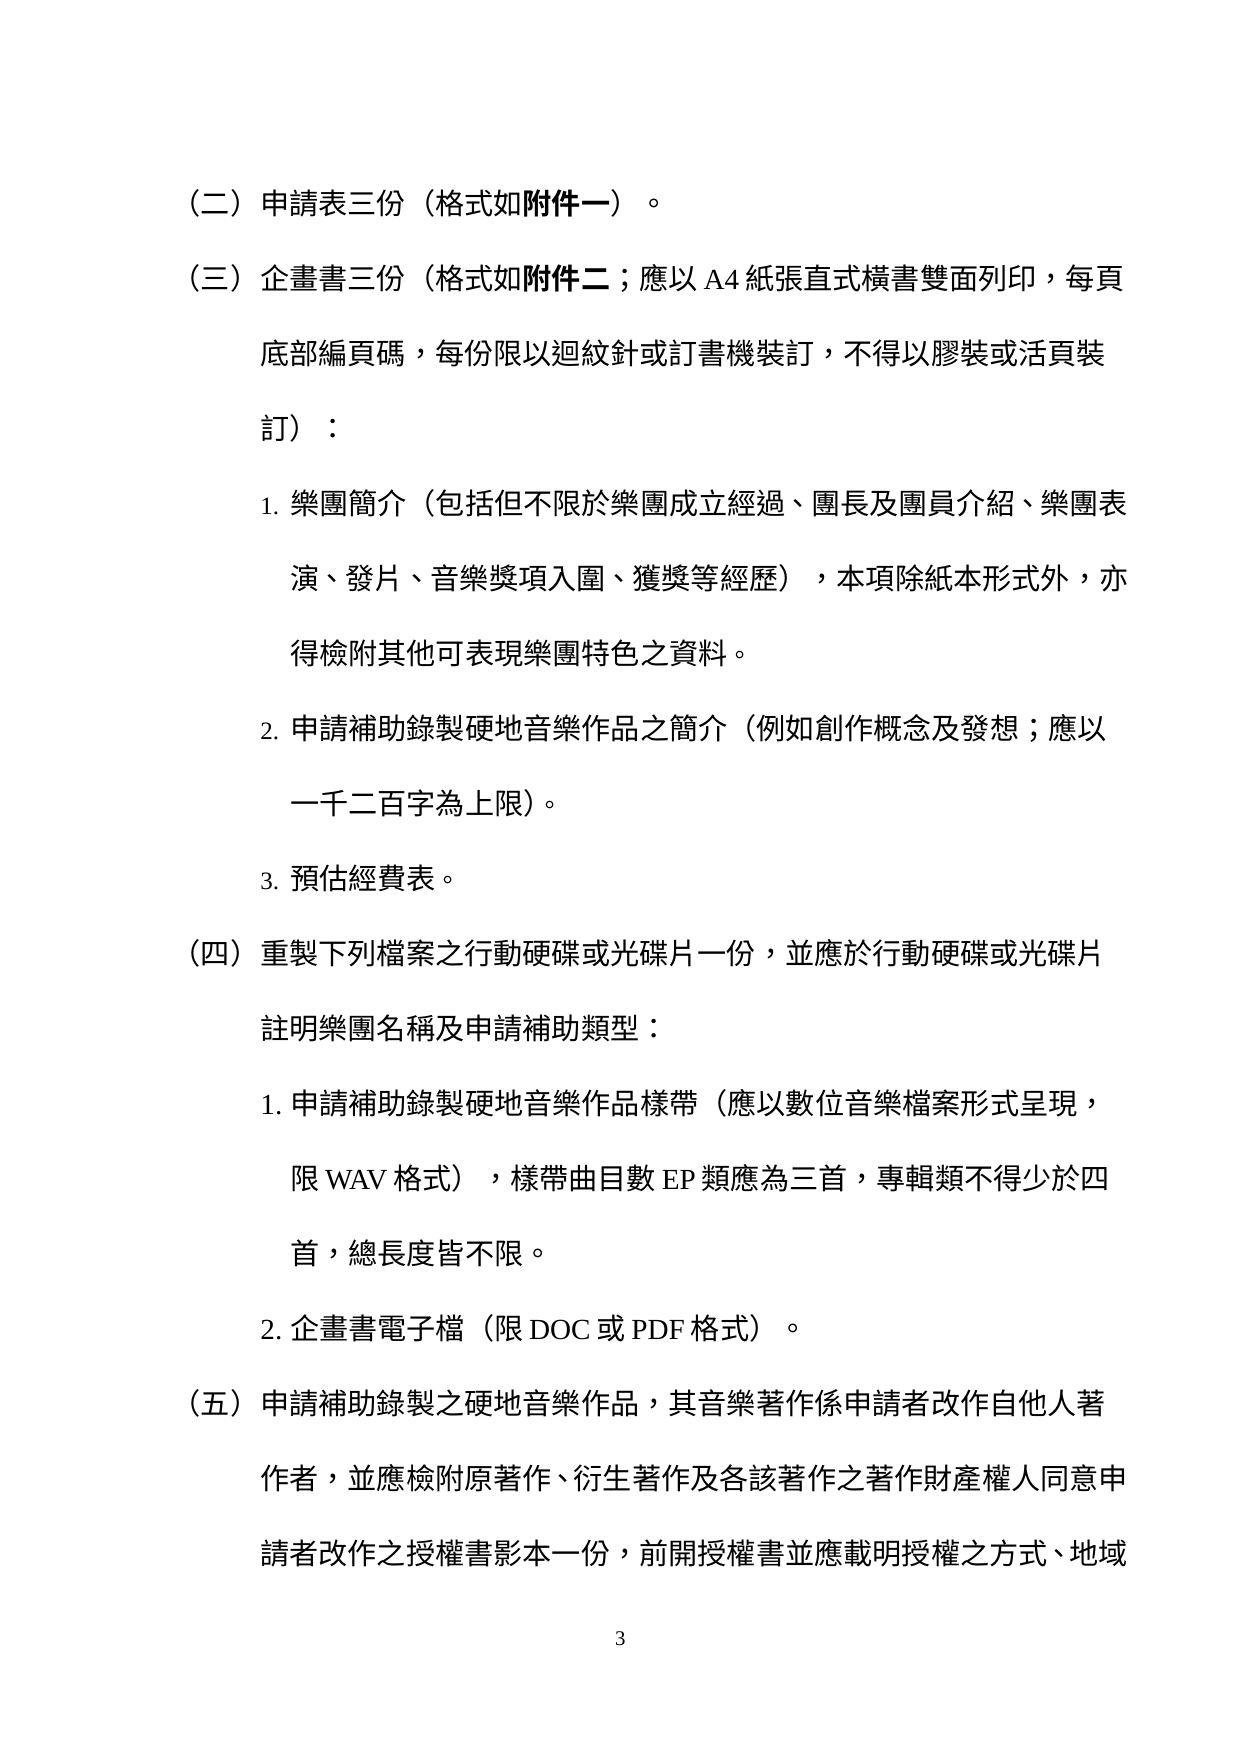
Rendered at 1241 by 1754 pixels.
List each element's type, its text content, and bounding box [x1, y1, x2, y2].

list 樂團簡介（包括但不限於樂團成立經過、團長及團員介紹、樂團表演、發片、音樂獎項入圍、獲獎等經歷），本項除紙本形式外，亦得檢附其他可表現樂團特色之資料。 [260, 464, 1128, 689]
list 重製下列檔案之行動硬碟或光碟片一份，並應於行動硬碟或光碟片註明樂團名稱及申請補助類型： [171, 914, 1128, 1064]
list 企畫書三份（格式如附件二；應以A4紙張直式橫書雙面列印，每頁底部編頁碼，每份限以迴紋針或訂書機裝訂，不得以膠裝或活頁裝訂）： [171, 239, 1128, 464]
list 預估經費表。 [260, 839, 1128, 914]
list 企畫書電子檔（限DOC或PDF格式）。 [260, 1289, 1128, 1364]
list 申請補助錄製之硬地音樂作品，其音樂著作係申請者改作自他人著作者，並應檢附原著作、衍生著作及各該著作之著作財產權人同意申請者改作之授權書影本一份，前開授權書並應載明授權之方式、地域 [171, 1364, 1128, 1589]
list 申請補助錄製硬地音樂作品樣帶（應以數位音樂檔案形式呈現，限WAV格式），樣帶曲目數EP類應為三首，專輯類不得少於四首，總長度皆不限。 [260, 1064, 1128, 1289]
list 申請表三份（格式如附件一）。 [171, 164, 1128, 239]
list 申請補助錄製硬地音樂作品之簡介（例如創作概念及發想；應以一千二百字為上限）。 [260, 689, 1128, 839]
